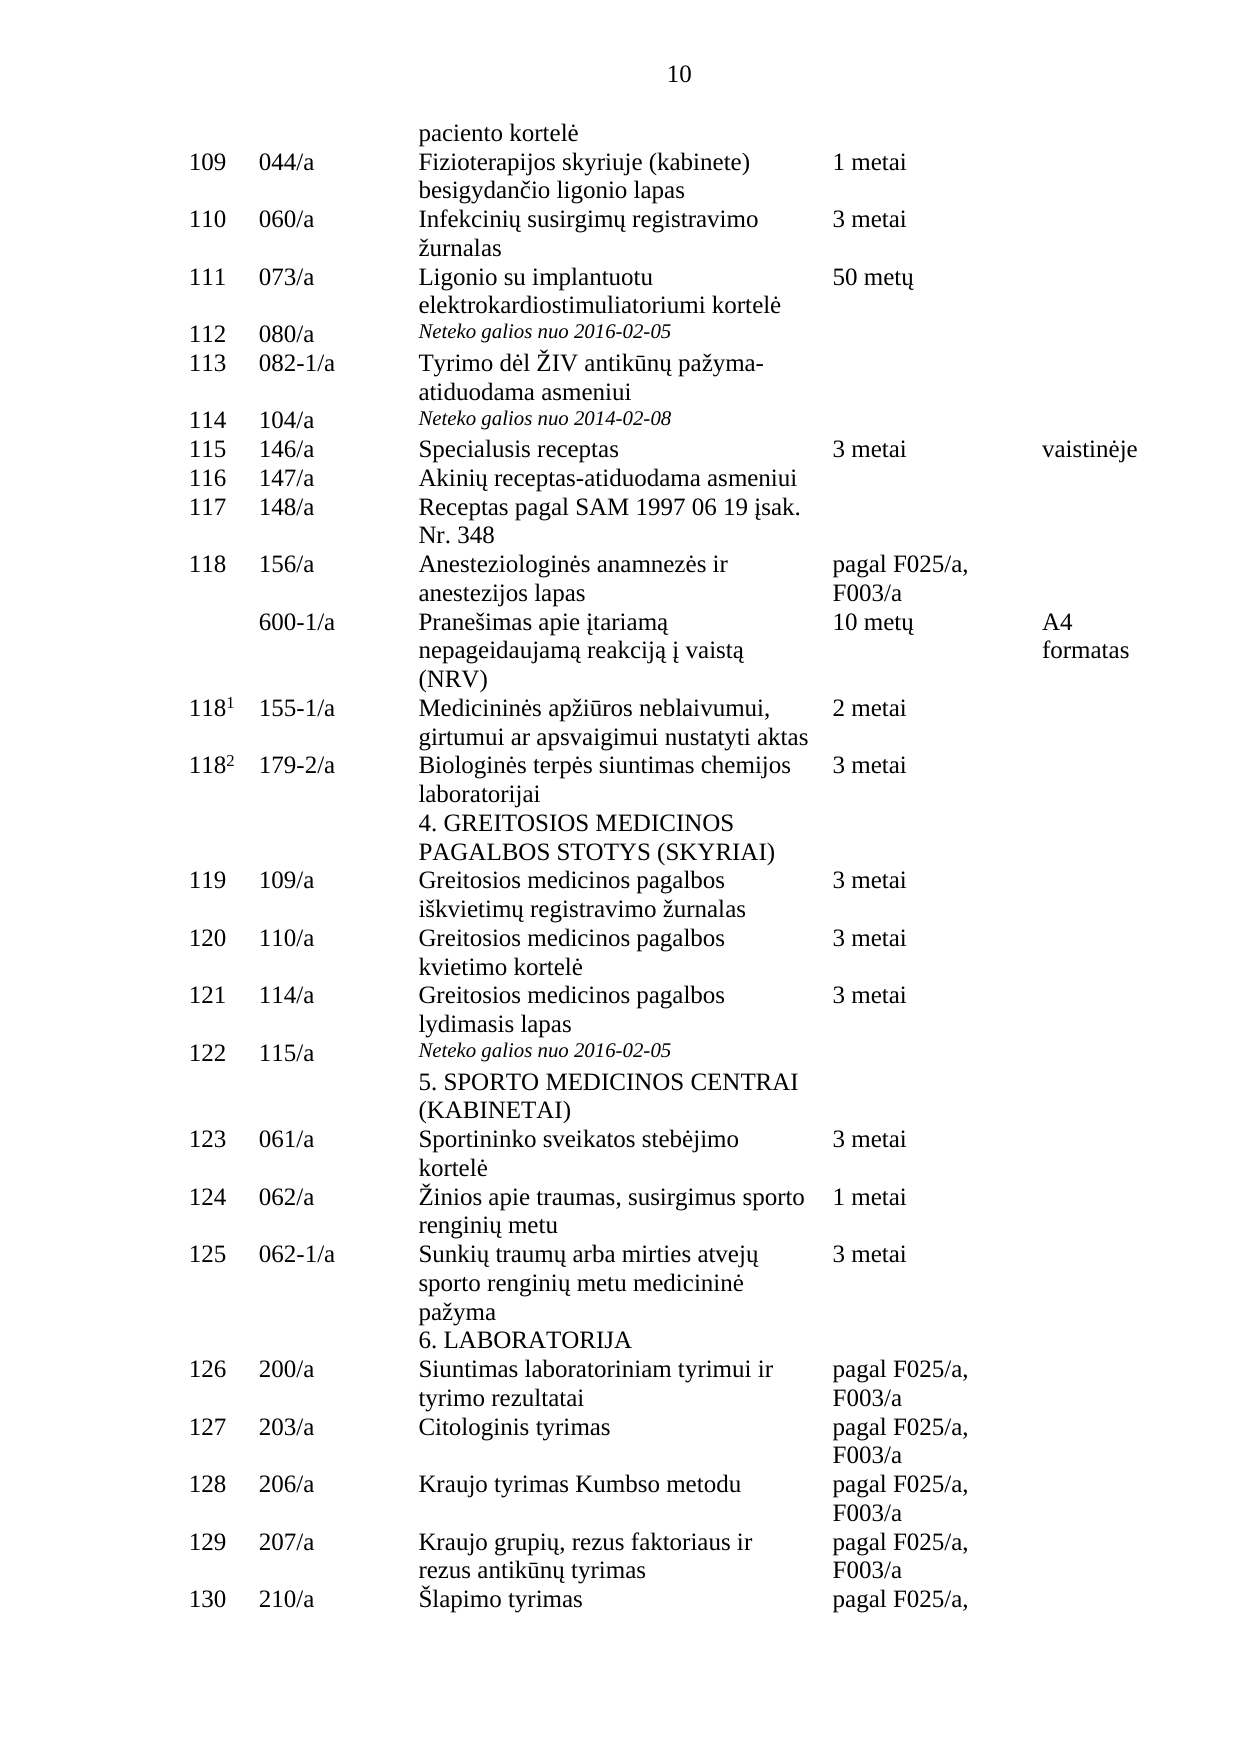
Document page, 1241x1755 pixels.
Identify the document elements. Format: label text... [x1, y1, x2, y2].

table_cell 062-1/a [248, 1239, 407, 1326]
table_cell [1176, 406, 1181, 434]
table_cell 147/a [248, 463, 407, 492]
table_cell 1 metai [821, 1182, 1040, 1239]
table_cell 1182 [177, 751, 247, 808]
table_cell [1176, 549, 1181, 693]
table_cell 115/a [248, 1038, 407, 1067]
table_cell [821, 1038, 1031, 1067]
table_cell 122 [177, 1038, 247, 1067]
table_cell [1031, 751, 1176, 808]
table_cell 155-1/a [248, 693, 407, 751]
table_cell Neteko galios nuo 2014-02-08 [407, 406, 821, 434]
table_cell A4 formatas [1031, 549, 1176, 693]
table_cell 1 metai [821, 147, 1044, 204]
table_cell [1031, 262, 1176, 319]
table_cell [1176, 463, 1181, 492]
table_cell Akinių receptas-atiduodama asmeniui [407, 463, 821, 492]
table_cell [1176, 348, 1181, 406]
table_cell Receptas pagal SAM 1997 06 19 įsak. Nr. 348 [407, 492, 821, 549]
table_cell Citologinis tyrimas [407, 1412, 821, 1469]
table_cell Specialusis receptas [407, 434, 821, 463]
table_cell 50 metų [821, 262, 1031, 319]
table_cell 115 [177, 434, 247, 463]
table_cell [177, 1067, 247, 1124]
table_cell Greitosios medicinos pagalbos iškvietimų registravimo žurnalas [407, 866, 821, 923]
table_cell [1040, 1584, 1181, 1613]
table_cell 207/a [248, 1527, 407, 1584]
table_cell 129 [177, 1527, 247, 1584]
table_cell 123 [177, 1124, 247, 1182]
table_cell [1176, 262, 1181, 319]
table_cell 3 metai [821, 923, 1031, 981]
table_cell [821, 118, 1044, 147]
table_cell Kraujo grupių, rezus faktoriaus ir rezus antikūnų tyrimas [407, 1527, 821, 1584]
table_cell [1031, 923, 1176, 981]
table_cell pagal F025/a, F003/a [821, 1412, 1040, 1469]
table_cell [1044, 118, 1181, 147]
table_cell Neteko galios nuo 2016-02-05 [407, 319, 821, 348]
table_cell [1176, 1038, 1181, 1067]
table_cell [1176, 492, 1181, 549]
table_cell pagal F025/a, F003/a 10 metų [821, 549, 1031, 693]
table_cell [248, 118, 407, 147]
table_cell [248, 1326, 407, 1354]
table_cell 124 [177, 1182, 247, 1239]
table_cell [1176, 693, 1181, 751]
table_cell 119 [177, 866, 247, 923]
table_cell Greitosios medicinos pagalbos lydimasis lapas [407, 981, 821, 1038]
table_cell [248, 808, 407, 866]
table_cell [821, 319, 1031, 348]
table_cell 110/a [248, 923, 407, 981]
table_cell [1040, 1239, 1181, 1326]
table_cell 080/a [248, 319, 407, 348]
table_cell [821, 492, 1031, 549]
table_cell 179-2/a [248, 751, 407, 808]
table_cell 128 [177, 1469, 247, 1527]
table_cell 073/a [248, 262, 407, 319]
table_cell 109 [177, 147, 247, 204]
table_cell [1031, 348, 1176, 406]
table_cell [1031, 866, 1176, 923]
table_cell [1040, 1469, 1181, 1527]
table_cell 3 metai [821, 866, 1031, 923]
table_cell [821, 1326, 1040, 1354]
table_cell 061/a [248, 1124, 407, 1182]
table_cell [1040, 1527, 1181, 1584]
table_cell 2 metai [821, 693, 1031, 751]
table_cell [1031, 204, 1176, 262]
table_cell [821, 1067, 1040, 1124]
table_cell Kraujo tyrimas Kumbso metodu [407, 1469, 821, 1527]
table_cell 125 [177, 1239, 247, 1326]
table_cell [1040, 1326, 1181, 1354]
table_cell Sunkių traumų arba mirties atvejų sporto renginių metu medicininė pažyma [407, 1239, 821, 1326]
table_cell [1031, 808, 1176, 866]
table_cell [1040, 1354, 1181, 1412]
table_cell 082-1/a [248, 348, 407, 406]
table_cell [1176, 808, 1181, 866]
table_cell 112 [177, 319, 247, 348]
table_cell Šlapimo tyrimas [407, 1584, 821, 1613]
table_cell Infekcinių susirgimų registravimo žurnalas [407, 204, 821, 262]
table_cell Fizioterapijos skyriuje (kabinete) besigydančio ligonio lapas [407, 147, 821, 204]
table_cell 6. LABORATORIJA [407, 1326, 821, 1354]
table_cell Sportininko sveikatos stebėjimo kortelė [407, 1124, 821, 1182]
table_cell [1031, 319, 1176, 348]
table_cell [821, 463, 1031, 492]
table_cell [177, 808, 247, 866]
table_cell [248, 1067, 407, 1124]
table_cell [1031, 981, 1176, 1038]
table_cell 117 [177, 492, 247, 549]
table_cell 3 metai [821, 434, 1031, 463]
table_cell 4. GREITOSIOS MEDICINOS PAGALBOS STOTYS (SKYRIAI) [407, 808, 821, 866]
table_cell 114 [177, 406, 247, 434]
table_cell [1031, 492, 1176, 549]
table_cell Ligonio su implantuotu elektrokardiostimuliatoriumi kortelė [407, 262, 821, 319]
table_cell 127 [177, 1412, 247, 1469]
table_cell 044/a [248, 147, 407, 204]
table_cell 121 [177, 981, 247, 1038]
table_cell [1040, 1182, 1181, 1239]
table_cell 109/a [248, 866, 407, 923]
table_cell 126 [177, 1354, 247, 1412]
table_cell [177, 1326, 247, 1354]
table_cell [1176, 319, 1181, 348]
table_cell pagal F025/a, F003/a [821, 1354, 1040, 1412]
table_cell 1181 [177, 693, 247, 751]
table_cell [821, 348, 1031, 406]
table_cell 3 metai [821, 1124, 1040, 1182]
table_cell 5. SPORTO MEDICINOS CENTRAI (KABINETAI) [407, 1067, 821, 1124]
table_cell paciento kortelė [407, 118, 821, 147]
table_cell [1044, 147, 1181, 204]
table_cell 210/a [248, 1584, 407, 1613]
table_cell pagal F025/a, F003/a [821, 1469, 1040, 1527]
table_cell 113 [177, 348, 247, 406]
table_cell 116 [177, 463, 247, 492]
table_cell [177, 118, 247, 147]
table_cell 148/a [248, 492, 407, 549]
table_cell [1176, 204, 1181, 262]
table_cell Biologinės terpės siuntimas chemijos laboratorijai [407, 751, 821, 808]
table_cell 110 [177, 204, 247, 262]
table_cell [1176, 751, 1181, 808]
table_cell [821, 406, 1031, 434]
table_cell [1176, 434, 1181, 463]
table_cell 200/a [248, 1354, 407, 1412]
table_cell Neteko galios nuo 2016-02-05 [407, 1038, 821, 1067]
table_cell 3 metai [821, 751, 1031, 808]
table_cell [1031, 693, 1176, 751]
table_cell pagal F025/a, F003/a [821, 1527, 1040, 1584]
table_cell 130 [177, 1584, 247, 1613]
table_cell Anesteziologinės anamnezės ir anestezijos lapas Pranešimas apie įtariamą nepageidaujamą reakciją į vaistą (NRV) [407, 549, 821, 693]
table_cell pagal F025/a, [821, 1584, 1040, 1613]
table_cell 3 metai [821, 204, 1031, 262]
table_cell 104/a [248, 406, 407, 434]
table_cell [1176, 923, 1181, 981]
table_cell [821, 808, 1031, 866]
table_cell [1031, 1038, 1176, 1067]
table_cell Tyrimo dėl ŽIV antikūnų pažyma-atiduodama asmeniui [407, 348, 821, 406]
table_cell 206/a [248, 1469, 407, 1527]
table_cell 3 metai [821, 1239, 1040, 1326]
table_cell [1040, 1412, 1181, 1469]
table_cell 062/a [248, 1182, 407, 1239]
table_cell [1176, 981, 1181, 1038]
table_cell 060/a [248, 204, 407, 262]
table_cell 156/a 600-1/a [248, 549, 407, 693]
table_cell 203/a [248, 1412, 407, 1469]
table_cell 3 metai [821, 981, 1031, 1038]
table_cell 111 [177, 262, 247, 319]
table_cell Žinios apie traumas, susirgimus sporto renginių metu [407, 1182, 821, 1239]
table_cell Medicininės apžiūros neblaivumui, girtumui ar apsvaigimui nustatyti aktas [407, 693, 821, 751]
table_cell [1040, 1124, 1181, 1182]
table_cell Greitosios medicinos pagalbos kvietimo kortelė [407, 923, 821, 981]
table_cell [1040, 1067, 1181, 1124]
table_cell 120 [177, 923, 247, 981]
table_cell 146/a [248, 434, 407, 463]
table_cell Siuntimas laboratoriniam tyrimui ir tyrimo rezultatai [407, 1354, 821, 1412]
table_cell 118 [177, 549, 247, 693]
table_cell 114/a [248, 981, 407, 1038]
table_cell vaistinėje [1031, 434, 1176, 463]
table_cell [1031, 463, 1176, 492]
table_cell [1031, 406, 1176, 434]
table_cell [1176, 866, 1181, 923]
